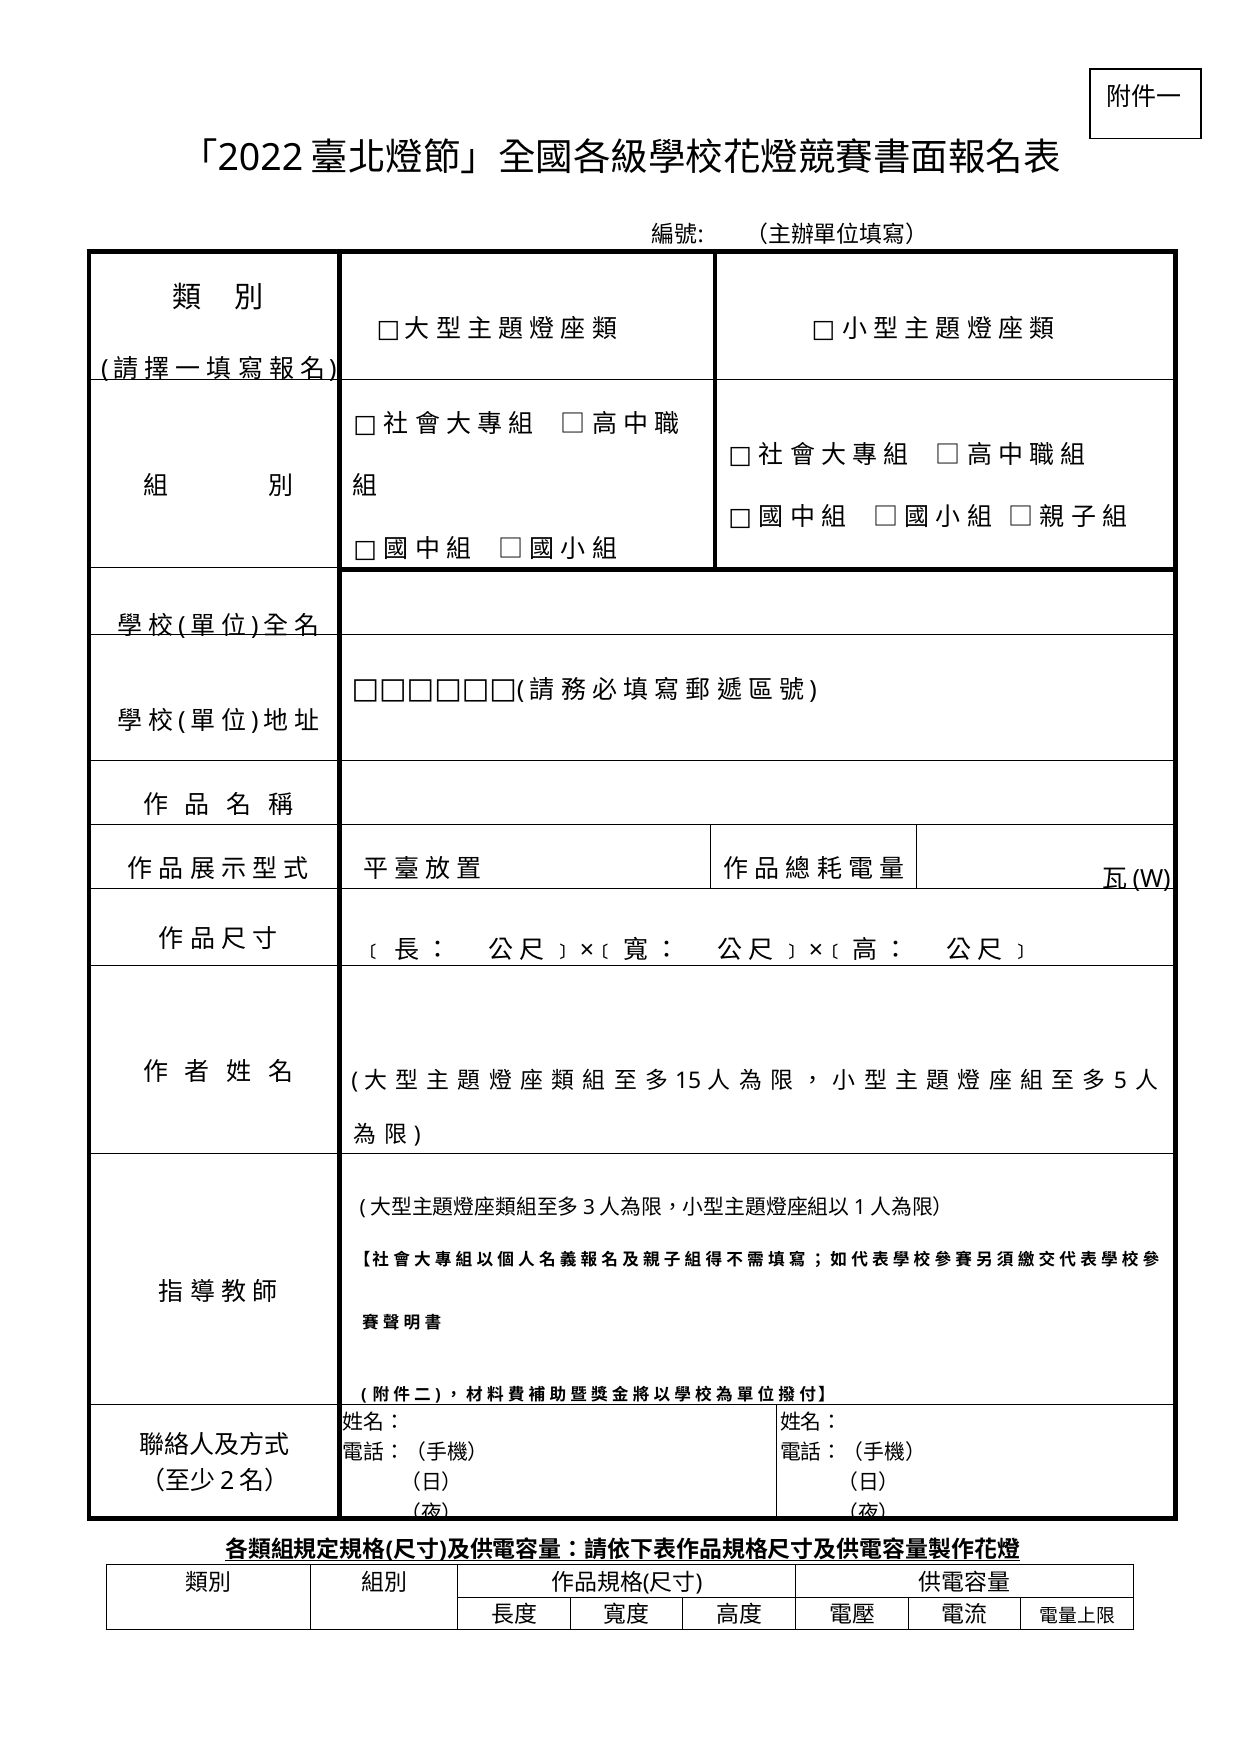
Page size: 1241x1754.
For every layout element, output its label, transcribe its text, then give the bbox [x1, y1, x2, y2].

text 各類組規定規格(尺寸)及供電容量：請依下表作品規格尺寸及供電容量製作花燈 [93, 1531, 1151, 1564]
table_cell 寬度 [571, 1598, 682, 1629]
table_cell 聯絡人及方式 （至少2名） [91, 1405, 337, 1516]
table_cell □社會大專組 □高中職組 □國中組 □國小組 [342, 380, 713, 567]
table_cell (大型主題燈座類組至多15人為限，小型主題燈座組至多5人為限) [342, 966, 1173, 1153]
table_cell 電壓 [796, 1598, 908, 1629]
table_cell 電量上限 [1021, 1598, 1133, 1629]
table_cell ﹝長： 公尺﹞×﹝寬： 公尺﹞×﹝高： 公尺﹞ [342, 889, 1173, 964]
table_header 類 別 (請擇一填寫報名) [91, 254, 337, 378]
table_header □小型主題燈座類 [717, 254, 1173, 378]
table_cell 組 別 [91, 380, 337, 567]
table_cell 作品總耗電量 [711, 825, 916, 887]
text 「2022臺北燈節」全國各級學校花燈競賽書面報名表 [89, 127, 1151, 216]
table_header 組別 [311, 1565, 457, 1629]
table_cell 作 品 名 稱 [91, 761, 337, 824]
table_cell □□□□□□(請務必填寫郵遞區號) [342, 635, 1173, 760]
table_header 作品規格(尺寸) [458, 1565, 795, 1597]
table_cell 姓名： 電話：（手機） （日） （夜） [342, 1405, 776, 1516]
table_cell 電流 [909, 1598, 1020, 1629]
table_cell 學校(單位)全名 [91, 568, 337, 634]
table_header 供電容量 [796, 1565, 1133, 1597]
table_cell □社會大專組 □高中職組 □國中組 □國小組 □親子組 [717, 380, 1173, 567]
text 附件一 [1106, 77, 1185, 113]
table_header □大型主題燈座類 [342, 254, 713, 378]
table_cell [342, 572, 1173, 634]
table_cell 高度 [683, 1598, 795, 1629]
table_cell 瓦(W) [917, 825, 1173, 887]
table_cell 作品展示型式 [91, 825, 337, 887]
table_cell 長度 [458, 1598, 570, 1629]
table_cell [342, 761, 1173, 824]
table_cell 指導教師 [91, 1154, 337, 1404]
table_cell 姓名： 電話：（手機） （日） （夜） [777, 1405, 1173, 1516]
table_cell 作品尺寸 [91, 889, 337, 964]
table_cell (大型主題燈座類組至多3人為限，小型主題燈座組以1人為限） 【社會大專組以個人名義報名及親子組得不需填寫；如代表學校參賽另須繳交代表學校參賽聲明書 (附件二)，材料費補助暨獎金將以學校為單位撥付】 [342, 1154, 1173, 1404]
table_cell 作 者 姓 名 [91, 966, 337, 1153]
table_cell 學校(單位)地址 [91, 635, 337, 760]
text [1091, 70, 1200, 138]
table_header 類別 [107, 1565, 310, 1629]
text 編號: （主辦單位填寫） [89, 216, 1151, 249]
table_cell 平臺放置 [342, 825, 710, 887]
